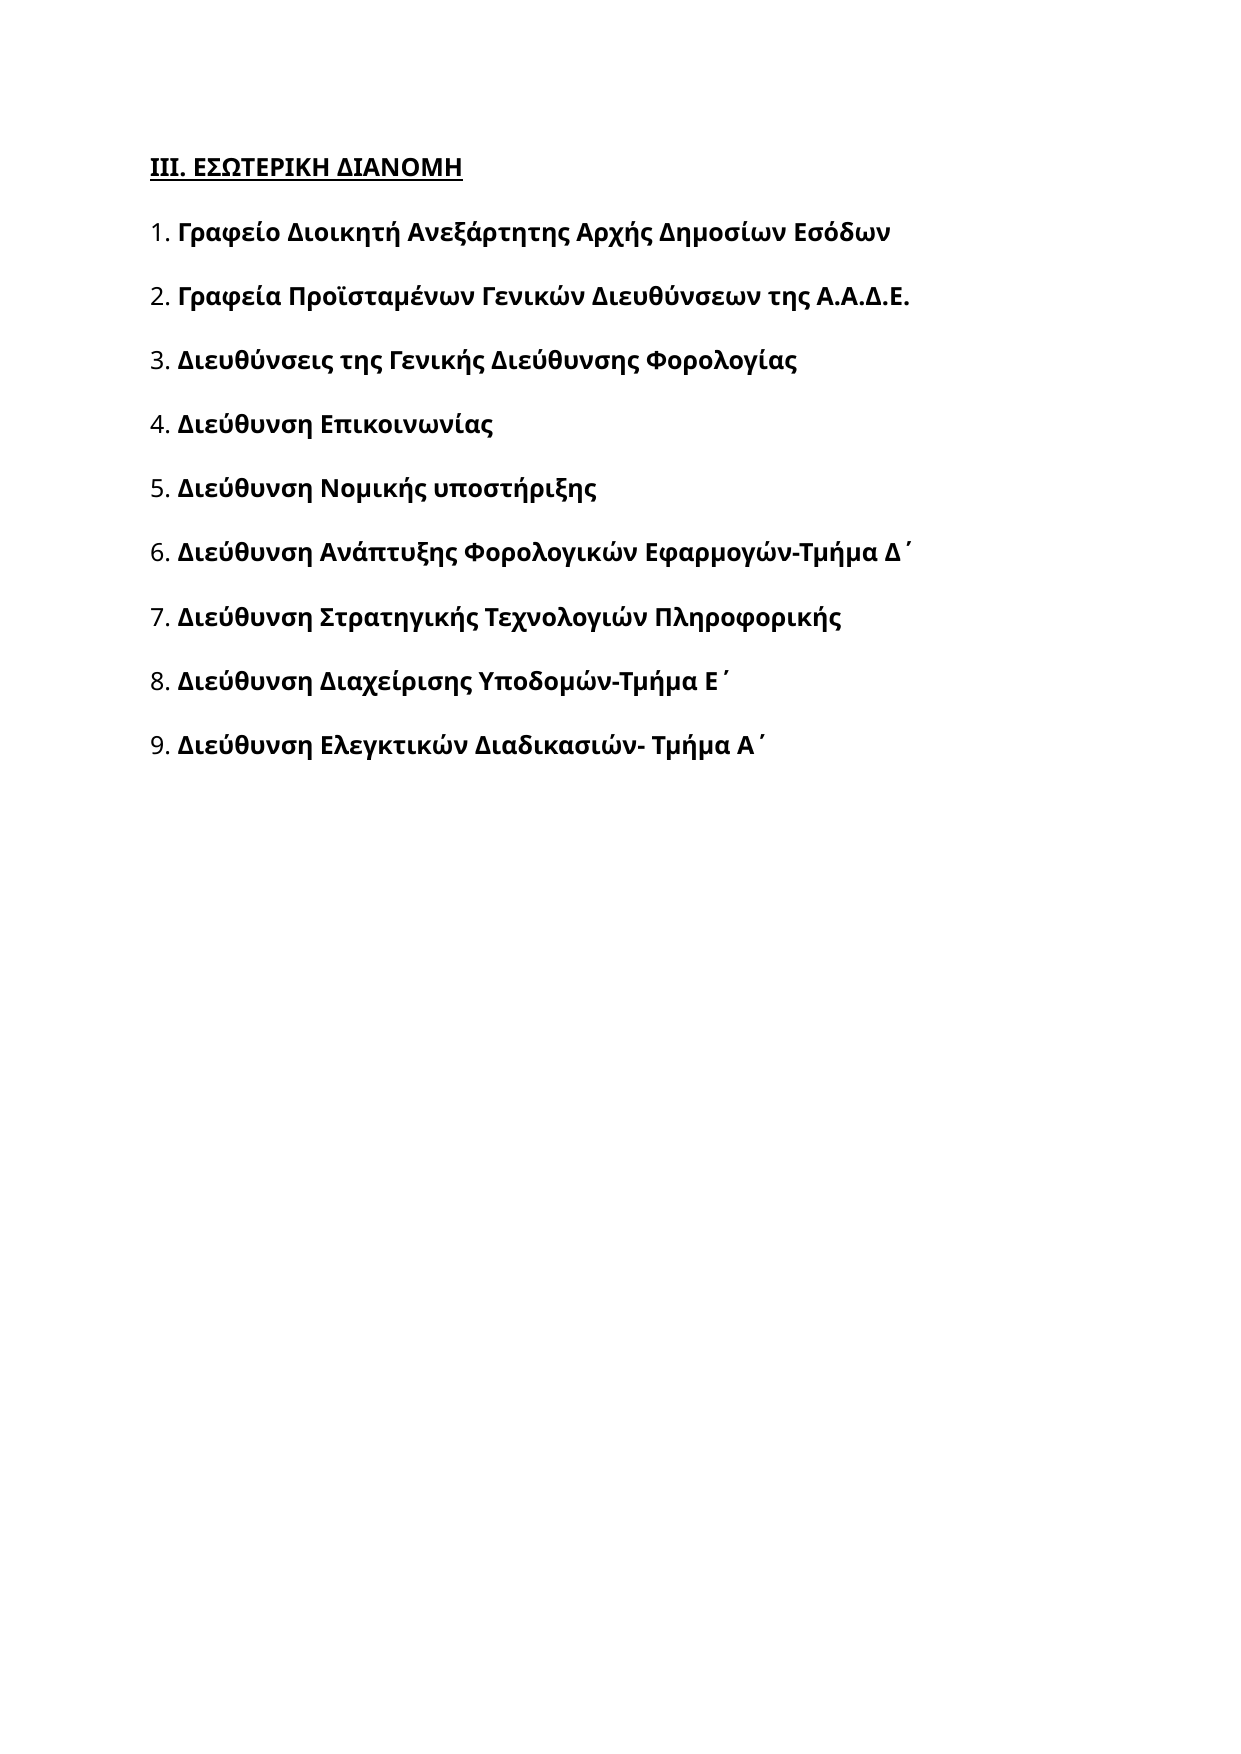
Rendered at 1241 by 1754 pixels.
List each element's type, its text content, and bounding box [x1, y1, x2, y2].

text 7. Διεύθυνση Στρατηγικής Τεχνολογιών Πληροφορικής [150, 599, 1090, 633]
text 8. Διεύθυνση Διαχείρισης Υποδομών-Τμήμα Ε΄ [150, 663, 1090, 697]
text 4. Διεύθυνση Επικοινωνίας [150, 407, 1090, 441]
text 9. Διεύθυνση Ελεγκτικών Διαδικασιών- Τμήμα Α΄ [150, 727, 1090, 762]
text 3. Διευθύνσεις της Γενικής Διεύθυνσης Φορολογίας [150, 342, 1090, 377]
text ΙΙΙ. ΕΣΩΤΕΡΙΚΗ ΔΙΑΝΟΜΗ [150, 150, 1090, 184]
text 2. Γραφεία Προϊσταμένων Γενικών Διευθύνσεων της Α.Α.Δ.Ε. [150, 278, 1090, 312]
text 6. Διεύθυνση Ανάπτυξης Φορολογικών Εφαρμογών-Τμήμα Δ΄ [150, 535, 1090, 569]
text 1. Γραφείο Διοικητή Ανεξάρτητης Αρχής Δημοσίων Εσόδων [150, 214, 1090, 248]
text 5. Διεύθυνση Νομικής υποστήριξης [150, 471, 1090, 505]
